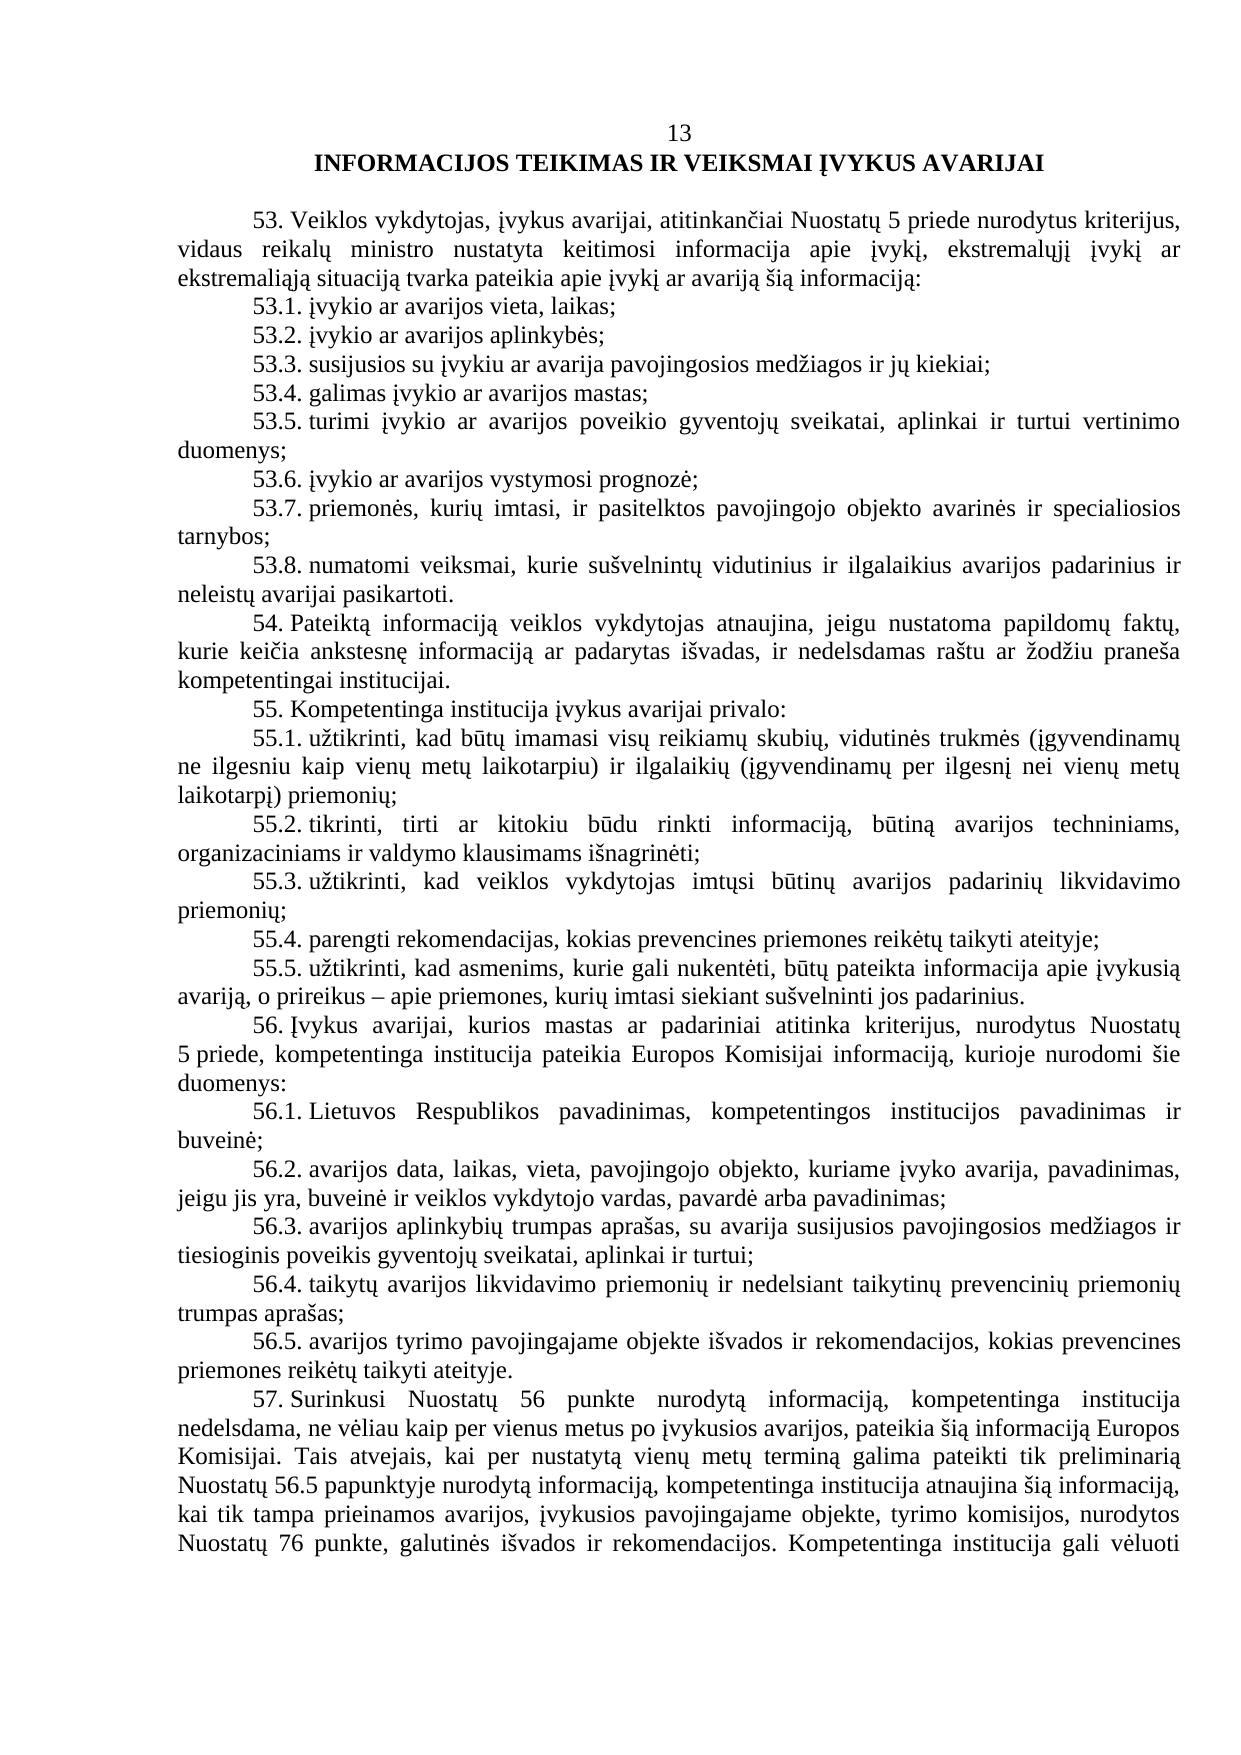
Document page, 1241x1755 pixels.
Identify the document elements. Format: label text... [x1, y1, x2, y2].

text 56.3. avarijos aplinkybių trumpas aprašas, su avarija susijusios pavojingosios medžiagos ir tiesioginis poveikis gyventojų sveikatai, aplinkai ir turtui; [177, 1211, 1181, 1269]
text 56.2. avarijos data, laikas, vieta, pavojingojo objekto, kuriame įvyko avarija, pavadinimas, jeigu jis yra, buveinė ir veiklos vykdytojo vardas, pavardė arba pavadinimas; [177, 1154, 1181, 1211]
text 55.2. tikrinti, tirti ar kitokiu būdu rinkti informaciją, būtiną avarijos techniniams, organizaciniams ir valdymo klausimams išnagrinėti; [177, 809, 1181, 866]
text 55.5. užtikrinti, kad asmenims, kurie gali nukentėti, būtų pateikta informacija apie įvykusią avariją, o prireikus – apie priemones, kurių imtasi siekiant sušvelninti jos padarinius. [177, 953, 1181, 1010]
text 53.2. įvykio ar avarijos aplinkybės; [177, 320, 1181, 349]
text 56.1. Lietuvos Respublikos pavadinimas, kompetentingos institucijos pavadinimas ir buveinė; [177, 1096, 1181, 1154]
text 53.7. priemonės, kurių imtasi, ir pasitelktos pavojingojo objekto avarinės ir specialiosios tarnybos; [177, 493, 1181, 550]
text 56. Įvykus avarijai, kurios mastas ar padariniai atitinka kriterijus, nurodytus Nuostatų 5 priede, kompetentinga institucija pateikia Europos Komisijai informaciją, kurioje nurodomi šie duomenys: [177, 1010, 1181, 1096]
text 55.4. parengti rekomendacijas, kokias prevencines priemones reikėtų taikyti ateityje; [177, 924, 1181, 953]
text 55.1. užtikrinti, kad būtų imamasi visų reikiamų skubių, vidutinės trukmės (įgyvendinamų ne ilgesniu kaip vienų metų laikotarpiu) ir ilgalaikių (įgyvendinamų per ilgesnį nei vienų metų laikotarpį) priemonių; [177, 723, 1181, 809]
text 53.5. turimi įvykio ar avarijos poveikio gyventojų sveikatai, aplinkai ir turtui vertinimo duomenys; [177, 406, 1181, 464]
text 53.6. įvykio ar avarijos vystymosi prognozė; [177, 464, 1181, 493]
text 56.5. avarijos tyrimo pavojingajame objekte išvados ir rekomendacijos, kokias prevencines priemones reikėtų taikyti ateityje. [177, 1326, 1181, 1384]
text 53.3. susijusios su įvykiu ar avarija pavojingosios medžiagos ir jų kiekiai; [177, 349, 1181, 378]
text 53.1. įvykio ar avarijos vieta, laikas; [177, 291, 1181, 320]
text 56.4. taikytų avarijos likvidavimo priemonių ir nedelsiant taikytinų prevencinių priemonių trumpas aprašas; [177, 1269, 1181, 1326]
text 55.3. užtikrinti, kad veiklos vykdytojas imtųsi būtinų avarijos padarinių likvidavimo priemonių; [177, 866, 1181, 924]
text 57. Surinkusi Nuostatų 56 punkte nurodytą informaciją, kompetentinga institucija nedelsdama, ne vėliau kaip per vienus metus po įvykusios avarijos, pateikia šią informaciją Europos Komisijai. Tais atvejais, kai per nustatytą vienų metų terminą galima pateikti tik preliminarią Nuostatų 56.5 papunktyje nurodytą informaciją, kompetentinga institucija atnaujina šią informaciją, kai tik tampa prieinamos avarijos, įvykusios pavojingajame objekte, tyrimo komisijos, nurodytos Nuostatų 76 punkte, galutinės išvados ir rekomendacijos. Kompetentinga institucija gali vėluoti [177, 1384, 1181, 1556]
text 53.8. numatomi veiksmai, kurie sušvelnintų vidutinius ir ilgalaikius avarijos padarinius ir neleistų avarijai pasikartoti. [177, 550, 1181, 608]
text 54. Pateiktą informaciją veiklos vykdytojas atnaujina, jeigu nustatoma papildomų faktų, kurie keičia ankstesnę informaciją ar padarytas išvadas, ir nedelsdamas raštu ar žodžiu praneša kompetentingai institucijai. [177, 608, 1181, 694]
text 53.4. galimas įvykio ar avarijos mastas; [177, 378, 1181, 406]
text INFORMACIJOS TEIKIMAS IR VEIKSMAI ĮVYKUS AVARIJAI [177, 148, 1181, 176]
text 55. Kompetentinga institucija įvykus avarijai privalo: [177, 694, 1181, 723]
text 53. Veiklos vykdytojas, įvykus avarijai, atitinkančiai Nuostatų 5 priede nurodytus kriterijus, vidaus reikalų ministro nustatyta keitimosi informacija apie įvykį, ekstremalųjį įvykį ar ekstremaliąją situaciją tvarka pateikia apie įvykį ar avariją šią informaciją: [177, 205, 1181, 291]
